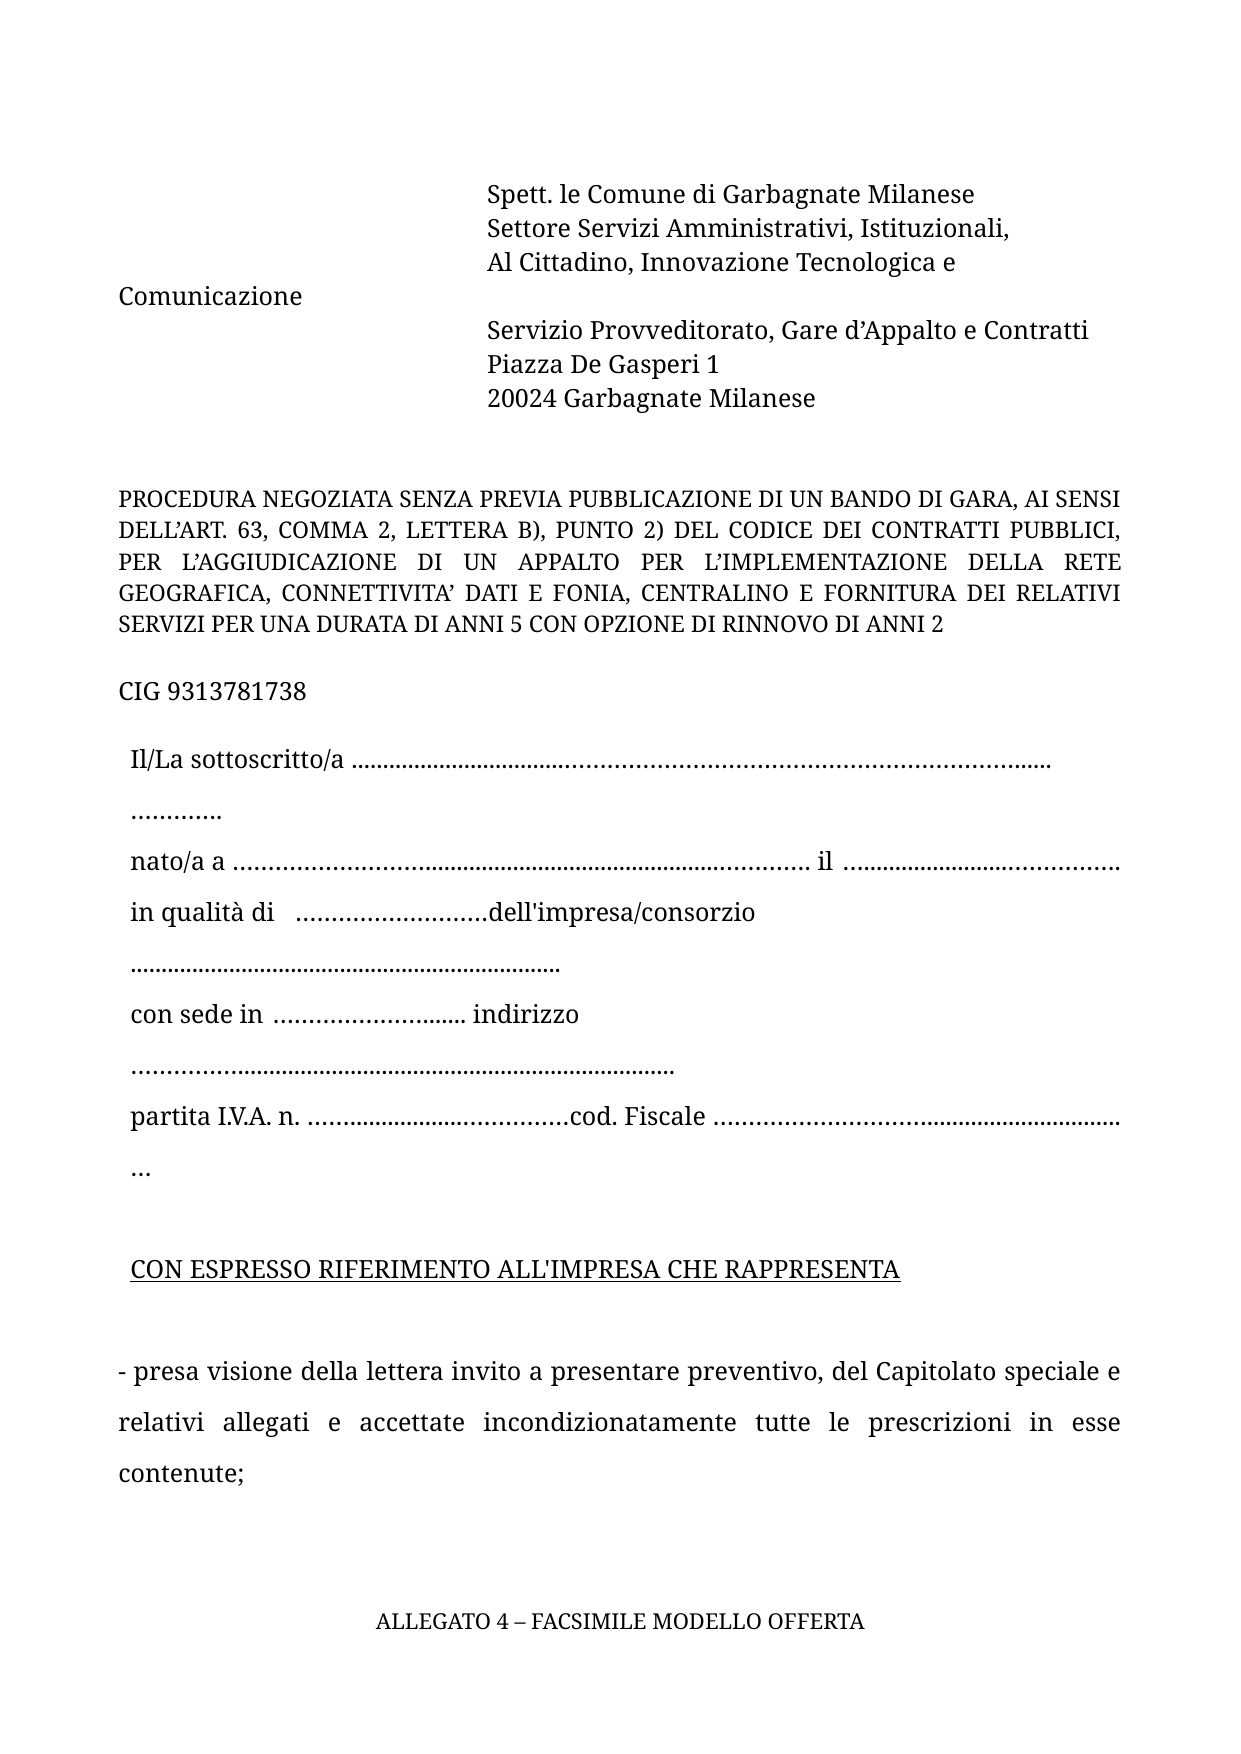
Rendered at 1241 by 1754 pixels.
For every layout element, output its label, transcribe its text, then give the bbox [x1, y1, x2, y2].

text Spett. le Comune di Garbagnate Milanese [118, 176, 1122, 210]
text Servizio Provveditorato, Gare d’Appalto e Contratti [118, 313, 1122, 347]
text PROCEDURA NEGOZIATA SENZA PREVIA PUBBLICAZIONE DI UN BANDO DI GARA, AI SENSI DELL’ART. 63, COMMA 2, LETTERA B), PUNTO 2) DEL CODICE DEI CONTRATTI PUBBLICI, PER L’AGGIUDICAZIONE DI UN APPALTO PER L’IMPLEMENTAZIONE DELLA RETE GEOGRAFICA, CONNETTIVITA’ DATI E FONIA, CENTRALINO E FORNITURA DEI RELATIVI SERVIZI PER UNA DURATA DI ANNI 5 CON OPZIONE DI RINNOVO DI ANNI 2 [118, 483, 1122, 639]
text Al Cittadino, Innovazione Tecnologica e Comunicazione [118, 244, 1122, 313]
text - presa visione della lettera invito a presentare preventivo, del Capitolato speciale e relativi allegati e accettate incondizionatamente tutte le prescrizioni in esse contenute; [118, 1354, 1122, 1490]
text CIG 9313781738 [118, 673, 1122, 707]
text partita I.V.A. n. ……..................……………cod. Fiscale …………………………...............................… [130, 1099, 1122, 1184]
text Piazza De Gasperi 1 [118, 347, 1122, 381]
text nato/a a ………………………...............................................…………. il ….......................……………. [130, 843, 1122, 877]
text Il/La sottoscritto/a ..................................………………………………………………………......…………. [130, 741, 1122, 826]
text CON ESPRESSO RIFERIMENTO ALL'IMPRESA CHE RAPPRESENTA [130, 1252, 1122, 1286]
text con sede in …………………....... indirizzo ……………...................................................................... [130, 997, 1122, 1082]
text 20024 Garbagnate Milanese [118, 381, 1122, 415]
text in qualità di ………………………dell'impresa/consorzio ...................................................................... [130, 894, 1122, 979]
text Settore Servizi Amministrativi, Istituzionali, [118, 210, 1122, 244]
